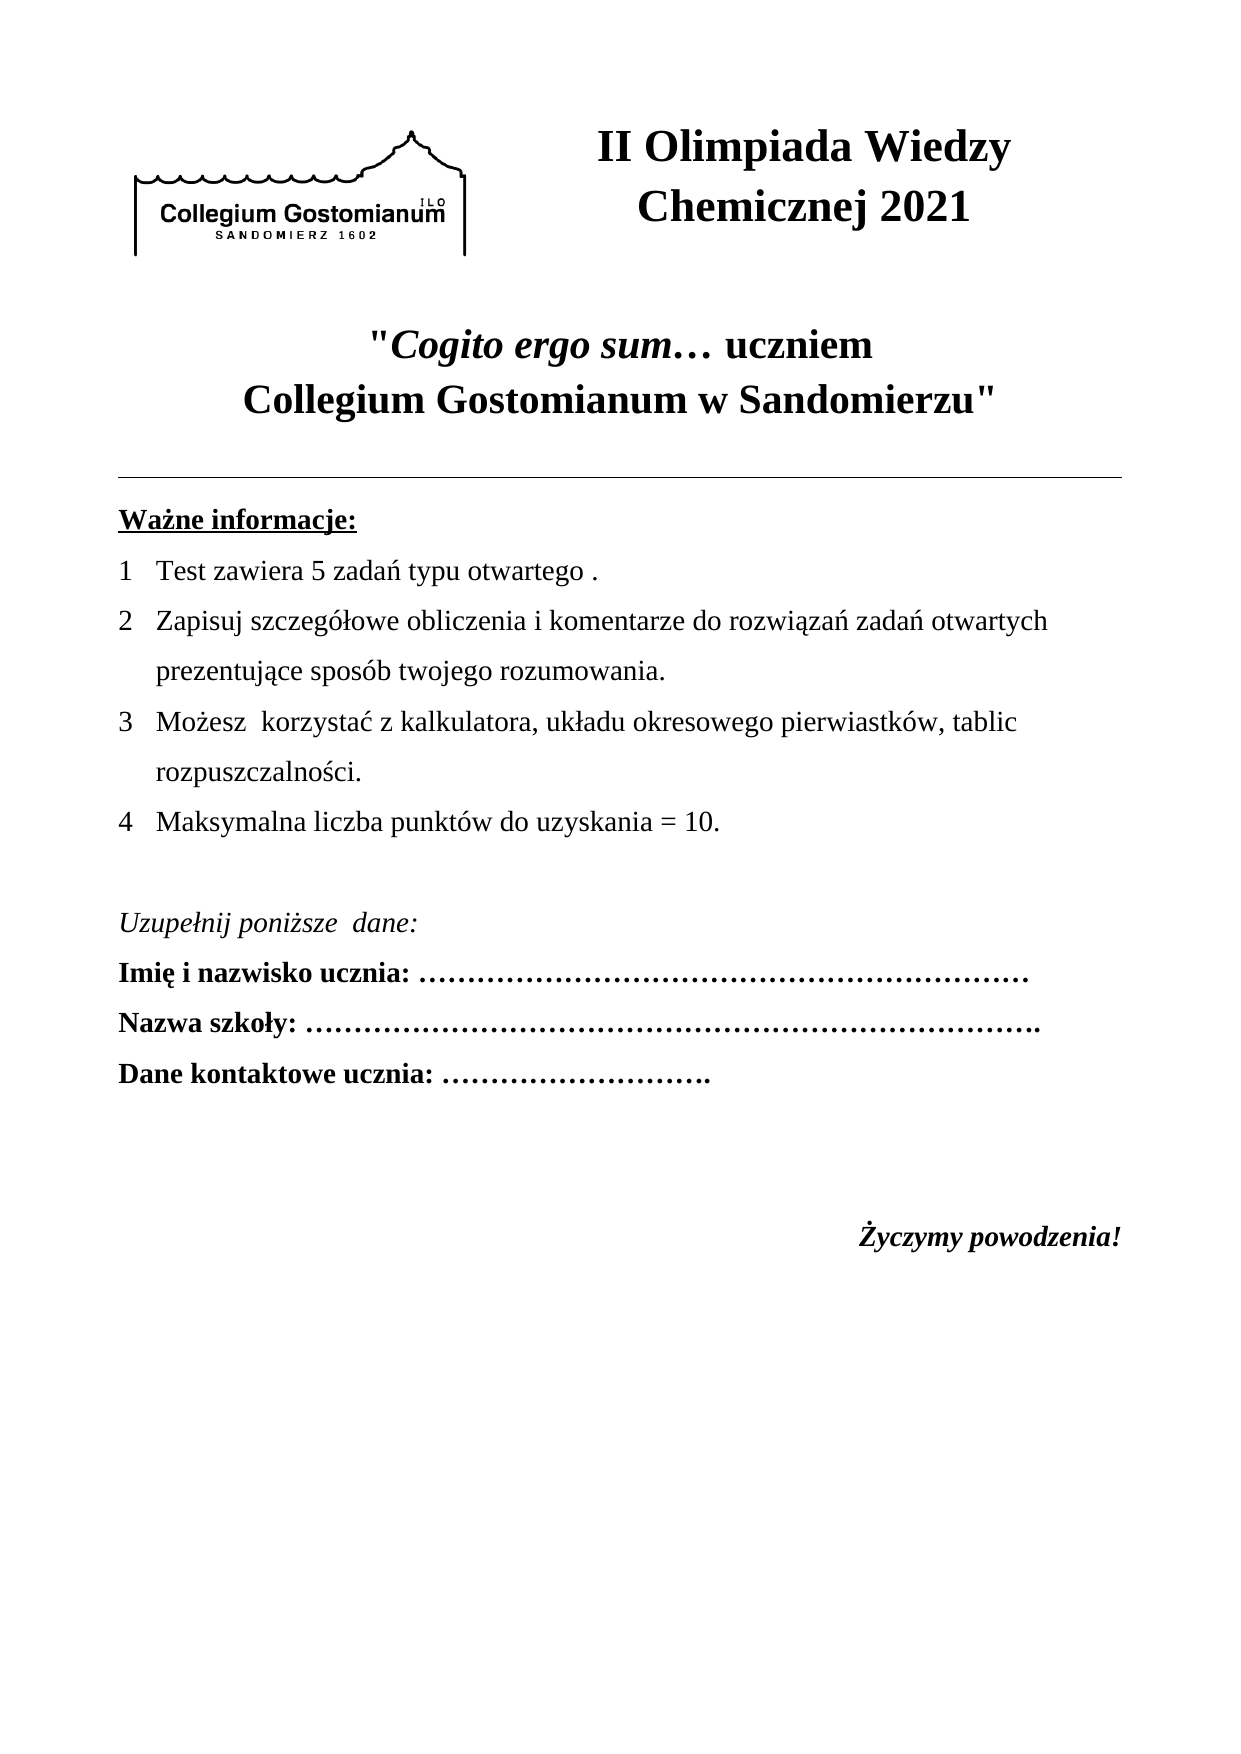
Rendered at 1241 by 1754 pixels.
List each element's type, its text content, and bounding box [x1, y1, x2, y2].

picture [118, 118, 480, 270]
text II Olimpiada Wiedzy Chemicznej 2021 [480, 118, 1122, 231]
list Zapisuj szczegółowe obliczenia i komentarze do rozwiązań zadań otwartych prezentujące sposób twojego rozumowania. [118, 603, 1122, 687]
text Ważne informacje: [118, 502, 1122, 536]
list Maksymalna liczba punktów do uzyskania = 10. [118, 804, 1122, 838]
text Dane kontaktowe ucznia: ………………………. [118, 1056, 1122, 1089]
text Życzymy powodzenia! [118, 1219, 1122, 1252]
list Test zawiera 5 zadań typu otwartego . [118, 553, 1122, 586]
text Uzupełnij poniższe dane: [118, 905, 1122, 938]
text Imię i nazwisko ucznia: ……………………………………………………… [118, 955, 1122, 989]
list Możesz korzystać z kalkulatora, układu okresowego pierwiastków, tablic rozpuszczalności. [118, 704, 1122, 788]
text "Cogito ergo sum… uczniem Collegium Gostomianum w Sandomierzu" [118, 260, 1122, 423]
text Nazwa szkoły: …………………………………………………………………. [118, 1006, 1122, 1039]
